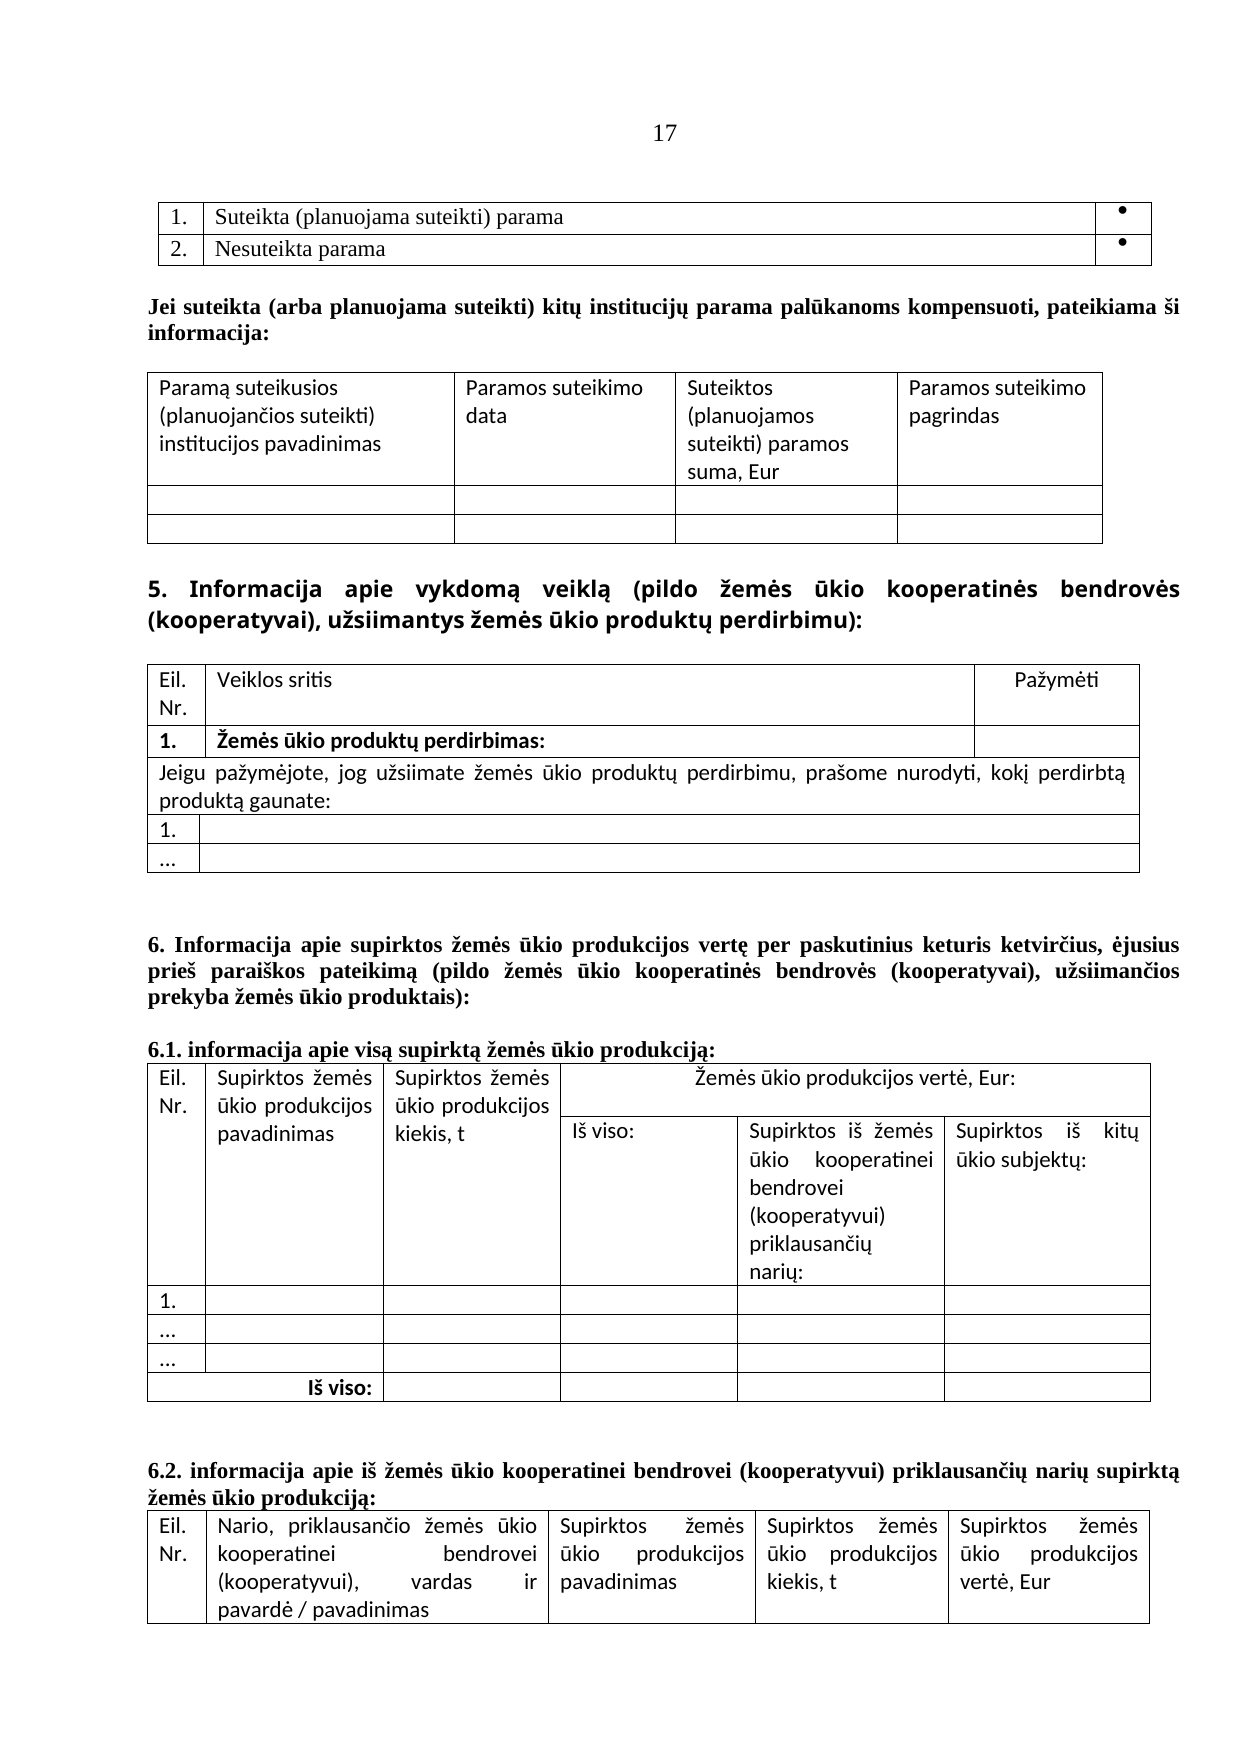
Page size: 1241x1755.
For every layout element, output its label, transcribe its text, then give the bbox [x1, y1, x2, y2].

table_cell [561, 1286, 737, 1314]
table_header Supirktos žemės ūkio produkcijos pavadinimas [549, 1511, 755, 1623]
table_cell Supirktos iš žemės ūkio kooperatinei bendrovei (kooperatyvui) priklausančių narių: [738, 1117, 944, 1285]
table_cell [148, 486, 454, 514]
table_cell [455, 486, 675, 514]
table_header Supirktos žemės ūkio produkcijos kiekis, t [756, 1511, 948, 1623]
table_cell [738, 1373, 944, 1401]
table_cell 2. [159, 235, 203, 265]
table_cell [200, 844, 1139, 872]
table_cell ... [148, 844, 199, 872]
table_cell Jeigu pažymėjote, jog užsiimate žemės ūkio produktų perdirbimu, prašome nurodyti, kokį perdirbtą produktą gaunate: [148, 758, 1139, 814]
table_cell [561, 1373, 737, 1401]
text 6.1. informacija apie visą supirktą žemės ūkio produkciją: [148, 1036, 1181, 1062]
table_header Pažymėti [975, 665, 1139, 725]
table_cell [561, 1315, 737, 1343]
table_cell Nesuteikta parama [204, 235, 1095, 265]
table_header Suteikta (planuojama suteikti) parama [204, 203, 1095, 234]
table_header Paramos suteikimo pagrindas [898, 373, 1102, 485]
table_cell Iš viso: [561, 1117, 737, 1285]
table_cell [206, 1344, 383, 1372]
table_header Eil. Nr. [148, 1064, 205, 1285]
table_header Eil. Nr. [148, 1511, 206, 1623]
table_header  [1096, 203, 1151, 234]
table_cell [945, 1315, 1150, 1343]
table_cell ... [148, 1315, 205, 1343]
table_cell 1. [148, 815, 199, 843]
table_header Supirktos žemės ūkio produkcijos pavadinimas [206, 1064, 383, 1285]
table_header 1. [159, 203, 203, 234]
table_header Veiklos sritis [206, 665, 974, 725]
table_cell [561, 1344, 737, 1372]
table_cell [455, 515, 675, 543]
table_header Paramos suteikimo data [455, 373, 675, 485]
table_cell  [975, 726, 1139, 757]
table_cell [945, 1286, 1150, 1314]
table_cell [384, 1344, 560, 1372]
table_cell [384, 1315, 560, 1343]
table_cell [148, 515, 454, 543]
table_cell [738, 1344, 944, 1372]
table_cell [206, 1286, 383, 1314]
table_cell [200, 815, 1139, 843]
table_cell [738, 1286, 944, 1314]
table_header Žemės ūkio produkcijos vertė, Eur: [561, 1064, 1150, 1116]
table_cell Iš viso: [148, 1373, 383, 1401]
table_cell [676, 486, 897, 514]
table_cell 1. [148, 1286, 205, 1314]
table_header Supirktos žemės ūkio produkcijos vertė, Eur [949, 1511, 1149, 1623]
table_cell [206, 1315, 383, 1343]
table_cell  [1096, 235, 1151, 265]
table_cell [676, 515, 897, 543]
text Jei suteikta (arba planuojama suteikti) kitų institucijų parama palūkanoms kompensuoti, pateikiama ši informacija: [148, 293, 1181, 345]
table_cell [898, 515, 1102, 543]
table_header Nario, priklausančio žemės ūkio kooperatinei bendrovei (kooperatyvui), vardas ir pavardė / pavadinimas [207, 1511, 548, 1623]
table_header Supirktos žemės ūkio produkcijos kiekis, t [384, 1064, 560, 1285]
table_cell ... [148, 1344, 205, 1372]
table_cell 1. [148, 726, 205, 757]
table_cell [384, 1286, 560, 1314]
table_cell Žemės ūkio produktų perdirbimas: [206, 726, 974, 757]
table_header Eil. Nr. [148, 665, 205, 725]
table_cell [945, 1344, 1150, 1372]
table_header Suteiktos (planuojamos suteikti) paramos suma, Eur [676, 373, 897, 485]
text 6.2. informacija apie iš žemės ūkio kooperatinei bendrovei (kooperatyvui) priklausančių narių supirktą žemės ūkio produkciją: [148, 1457, 1181, 1510]
table_cell Supirktos iš kitų ūkio subjektų: [945, 1117, 1150, 1285]
table_cell [945, 1373, 1150, 1401]
table_cell [384, 1373, 560, 1401]
table_header Paramą suteikusios (planuojančios suteikti) institucijos pavadinimas [148, 373, 454, 485]
text 5. Informacija apie vykdomą veiklą (pildo žemės ūkio kooperatinės bendrovės (kooperatyvai), užsiimantys žemės ūkio produktų perdirbimu): [148, 573, 1181, 635]
table_cell [898, 486, 1102, 514]
table_cell [738, 1315, 944, 1343]
text 6. Informacija apie supirktos žemės ūkio produkcijos vertę per paskutinius keturis ketvirčius, ėjusius prieš paraiškos pateikimą (pildo žemės ūkio kooperatinės bendrovės (kooperatyvai), užsiimančios prekyba žemės ūkio produktais): [148, 931, 1181, 1010]
